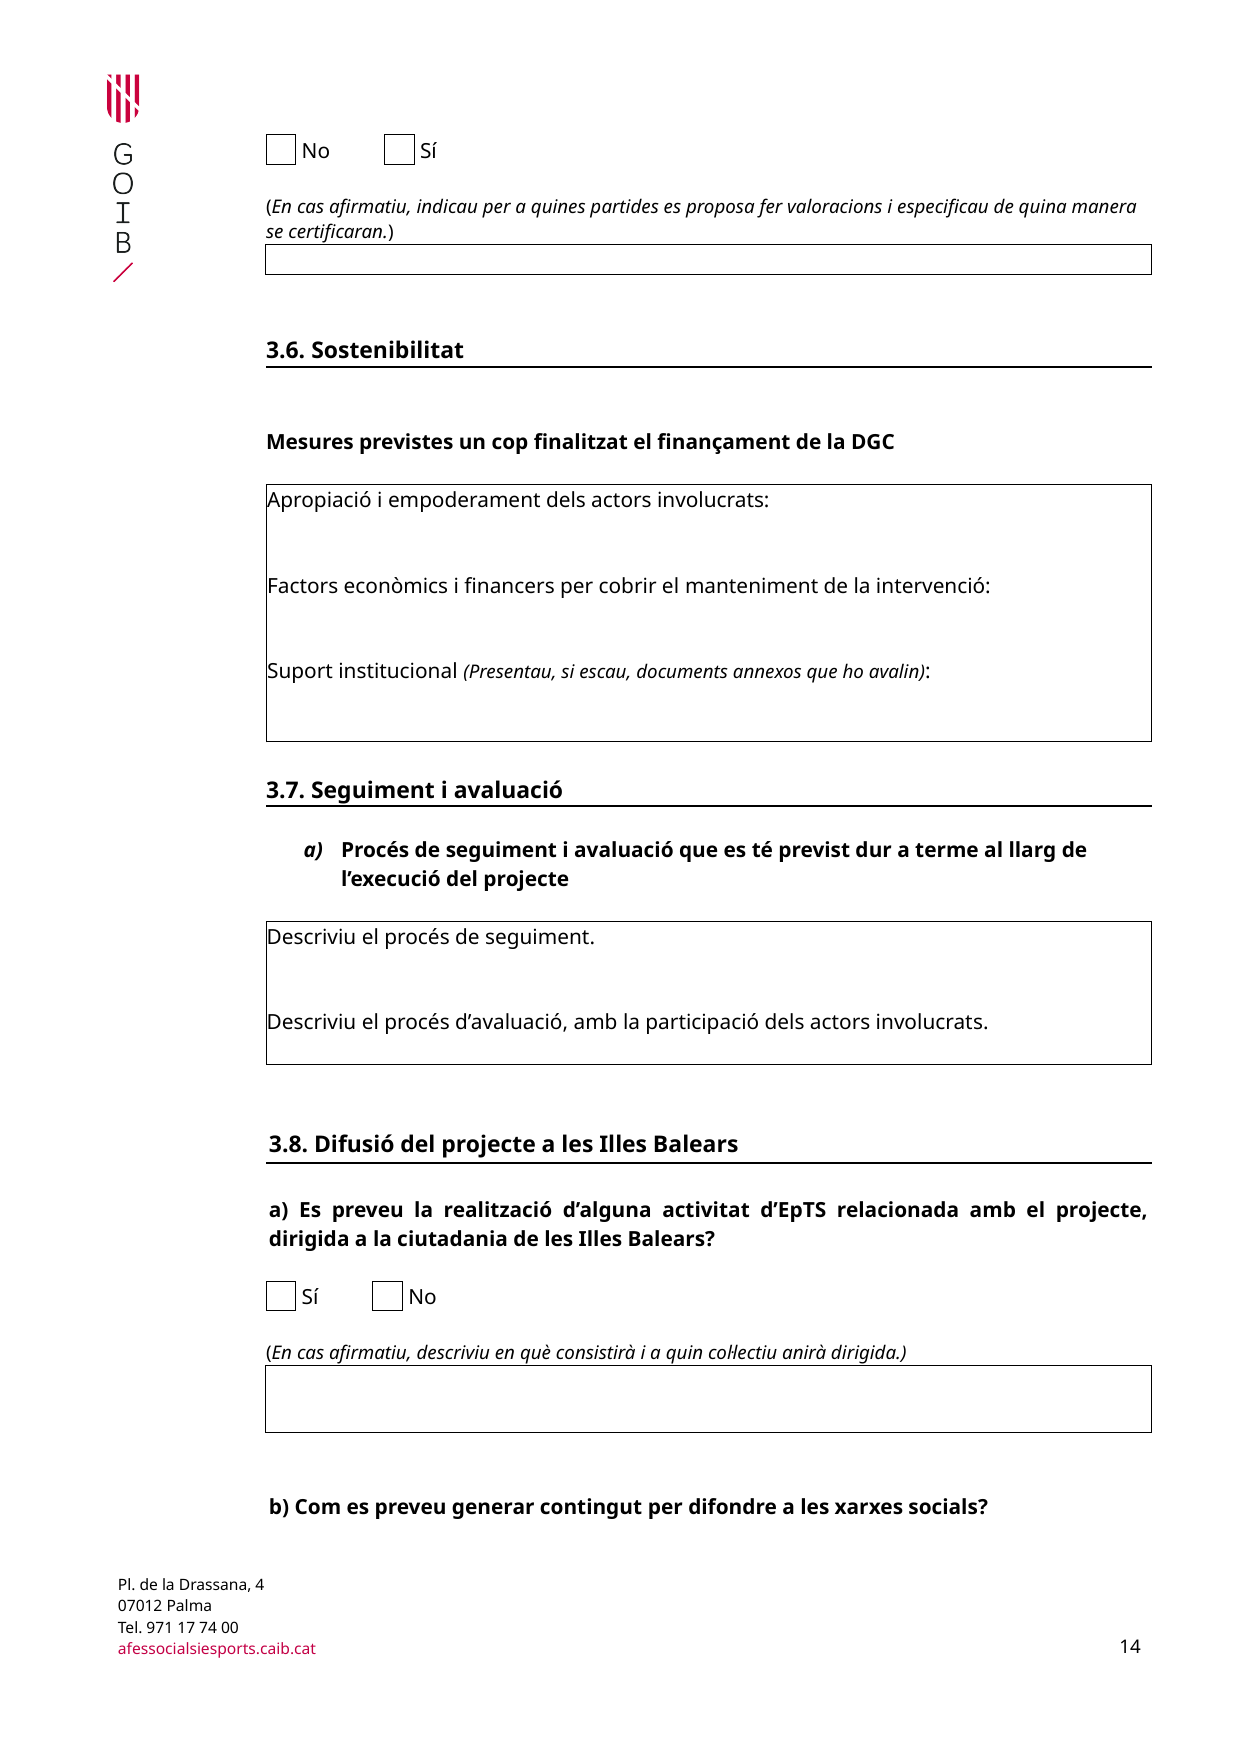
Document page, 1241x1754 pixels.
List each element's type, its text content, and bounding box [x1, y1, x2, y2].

text No Sí [266, 133, 1152, 165]
text 3.8. Difusió del projecte a les Illes Balears [266, 1125, 1152, 1162]
text Apropiació i empoderament dels actors involucrats: [267, 485, 1151, 514]
table_header [266, 1366, 1151, 1432]
text a) Es preveu la realització d’alguna activitat d’EpTS relacionada amb el projecte, dirigida a la ciutadania de les Illes Balears? [266, 1195, 1152, 1252]
list Procés de seguiment i avaluació que es té previst dur a terme al llarg de l’execució del projecte [303, 835, 1152, 892]
table_header [266, 245, 1151, 274]
text (En cas afirmatiu, descriviu en què consistirà i a quin col·lectiu anirà dirigida.) [266, 1340, 1152, 1365]
text 3.7. Seguiment i avaluació [266, 774, 1152, 805]
text Mesures previstes un cop finalitzat el finançament de la DGC [266, 427, 1152, 456]
text (En cas afirmatiu, indicau per a quines partides es proposa fer valoracions i especificau de quina manera se certificaran.) [266, 193, 1152, 244]
text Descriviu el procés d’avaluació, amb la participació dels actors involucrats. [267, 1006, 1151, 1036]
text Suport institucional (Presentau, si escau, documents annexos que ho avalin): [267, 655, 1151, 684]
picture [78, 51, 168, 313]
text Descriviu el procés de seguiment. [267, 922, 1151, 950]
text b) Com es preveu generar contingut per difondre a les xarxes socials? [266, 1492, 1152, 1524]
text Factors econòmics i financers per cobrir el manteniment de la intervenció: [267, 570, 1151, 599]
text 3.6. Sostenibilitat [266, 334, 1152, 366]
text Sí No [266, 1280, 1152, 1311]
